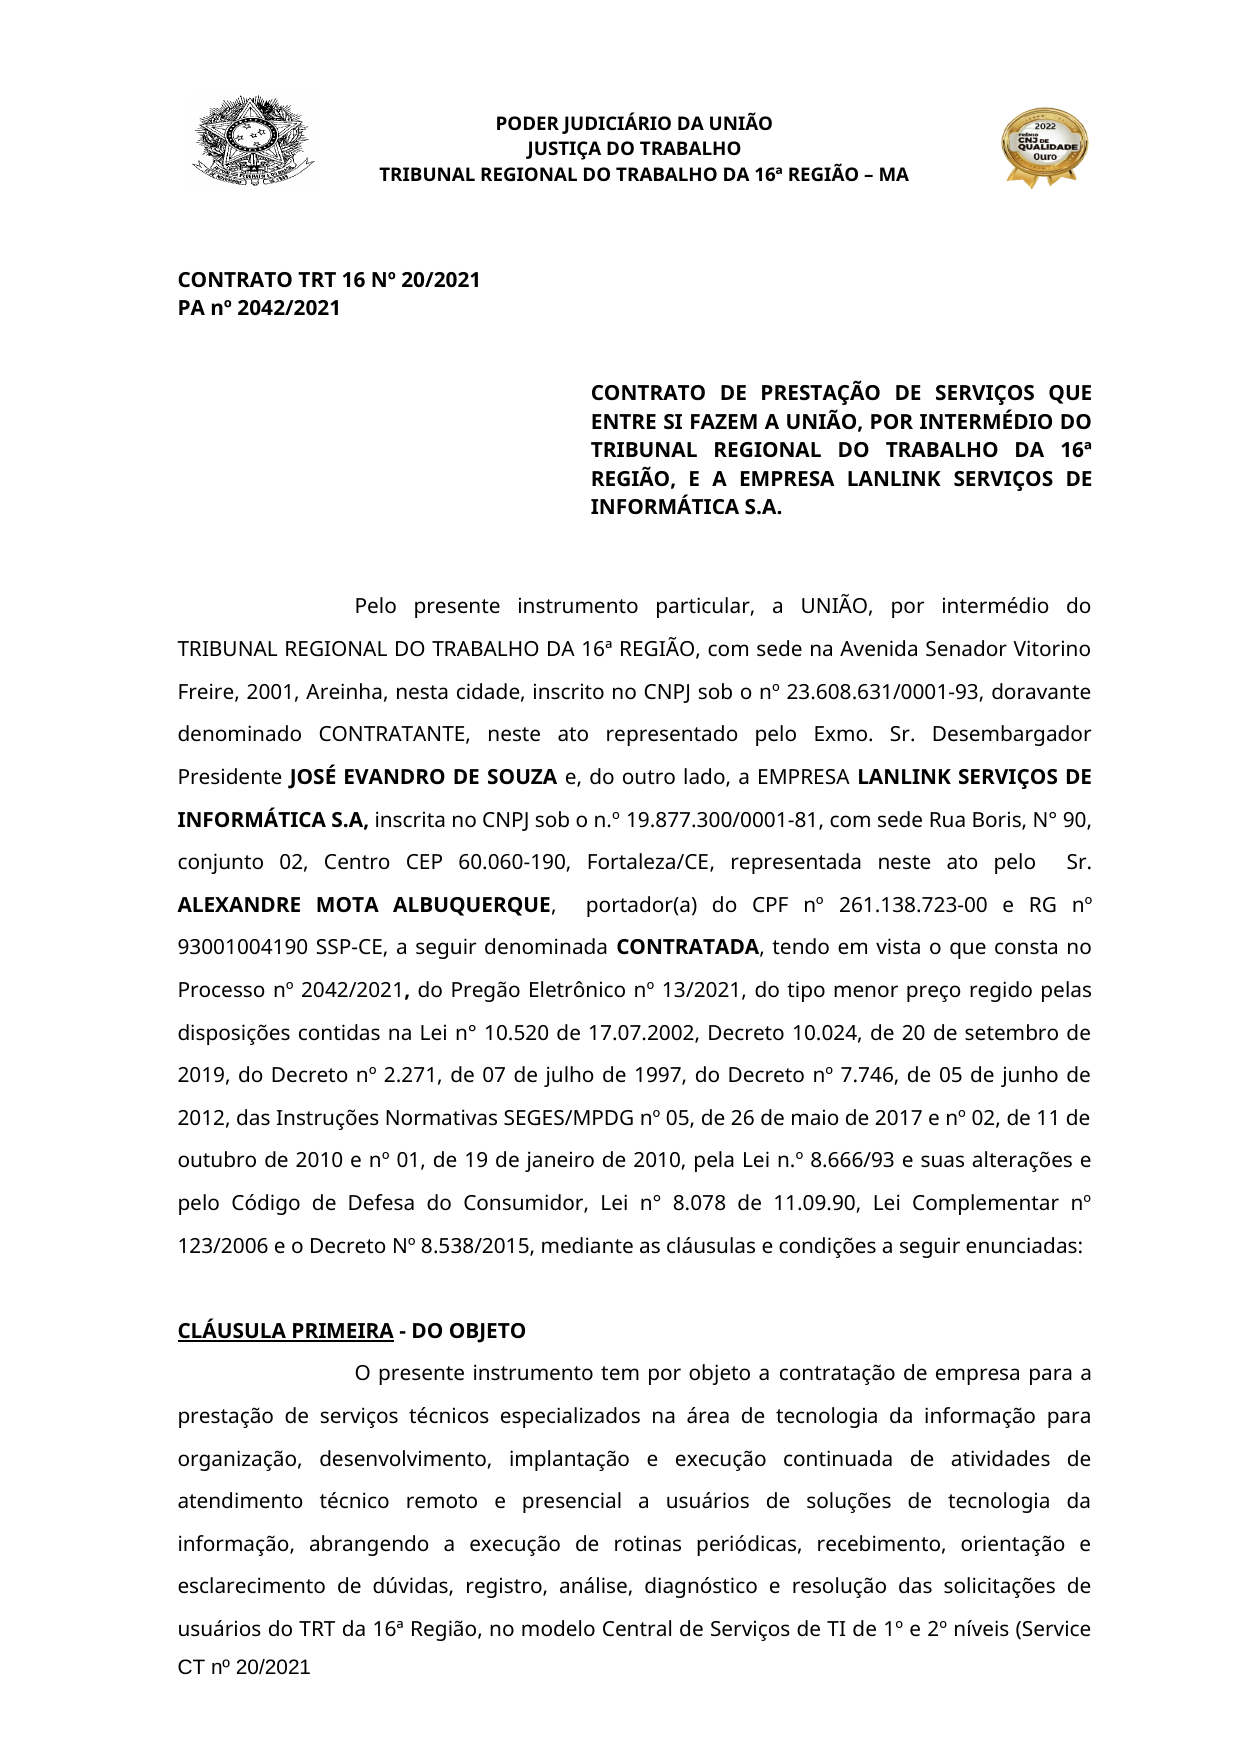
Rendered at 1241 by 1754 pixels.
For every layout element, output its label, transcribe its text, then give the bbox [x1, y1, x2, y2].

text Pelo presente instrumento particular, a UNIÃO, por intermédio do TRIBUNAL REGIONAL DO TRABALHO DA 16ª REGIÃO, com sede na Avenida Senador Vitorino Freire, 2001, Areinha, nesta cidade, inscrito no CNPJ sob o nº 23.608.631/0001-93, doravante denominado CONTRATANTE, neste ato representado pelo Exmo. Sr. Desembargador Presidente JOSÉ EVANDRO DE SOUZA e, do outro lado, a EMPRESA LANLINK SERVIÇOS DE INFORMÁTICA S.A, inscrita no CNPJ sob o n.º 19.877.300/0001-81, com sede Rua Boris, N° 90, conjunto 02, Centro CEP 60.060-190, Fortaleza/CE, representada neste ato pelo Sr. ALEXANDRE MOTA ALBUQUERQUE, portador(a) do CPF nº 261.138.723-00 e RG nº 93001004190 SSP-CE, a seguir denominada CONTRATADA, tendo em vista o que consta no Processo nº 2042/2021, do Pregão Eletrônico nº 13/2021, do tipo menor preço regido pelas disposições contidas na Lei n° 10.520 de 17.07.2002, Decreto 10.024, de 20 de setembro de 2019, do Decreto nº 2.271, de 07 de julho de 1997, do Decreto nº 7.746, de 05 de junho de 2012, das Instruções Normativas SEGES/MPDG nº 05, de 26 de maio de 2017 e nº 02, de 11 de outubro de 2010 e nº 01, de 19 de janeiro de 2010, pela Lei n.º 8.666/93 e suas alterações e pelo Código de Defesa do Consumidor, Lei n° 8.078 de 11.09.90, Lei Complementar nº 123/2006 e o Decreto Nº 8.538/2015, mediante as cláusulas e condições a seguir enunciadas: [177, 592, 1092, 1259]
text O presente instrumento tem por objeto a contratação de empresa para a prestação de serviços técnicos especializados na área de tecnologia da informação para organização, desenvolvimento, implantação e execução continuada de atividades de atendimento técnico remoto e presencial a usuários de soluções de tecnologia da informação, abrangendo a execução de rotinas periódicas, recebimento, orientação e esclarecimento de dúvidas, registro, análise, diagnóstico e resolução das solicitações de usuários do TRT da 16ª Região, no modelo Central de Serviços de TI de 1º e 2º níveis (Service [177, 1358, 1092, 1643]
table_header [951, 59, 1128, 236]
table_header PODER JUDICIÁRIO DA UNIÃO JUSTIÇA DO TRABALHO TRIBUNAL REGIONAL DO TRABALHO DA 16ª REGIÃO – MA [318, 59, 951, 236]
subtitle CONTRATO TRT 16 Nº 20/2021 [177, 265, 1092, 293]
subtitle PA nº 2042/2021 [177, 293, 1092, 322]
picture [976, 92, 1107, 199]
subtitle CONTRATO DE PRESTAÇÃO DE SERVIÇOS QUE ENTRE SI FAZEM A UNIÃO, POR INTERMÉDIO DO TRIBUNAL REGIONAL DO TRABALHO DA 16ª REGIÃO, E A EMPRESA LANLINK SERVIÇOS DE INFORMÁTICA S.A. [591, 378, 1092, 521]
subtitle CLÁUSULA PRIMEIRA - DO OBJETO [177, 1316, 1092, 1344]
table_header [177, 59, 318, 236]
